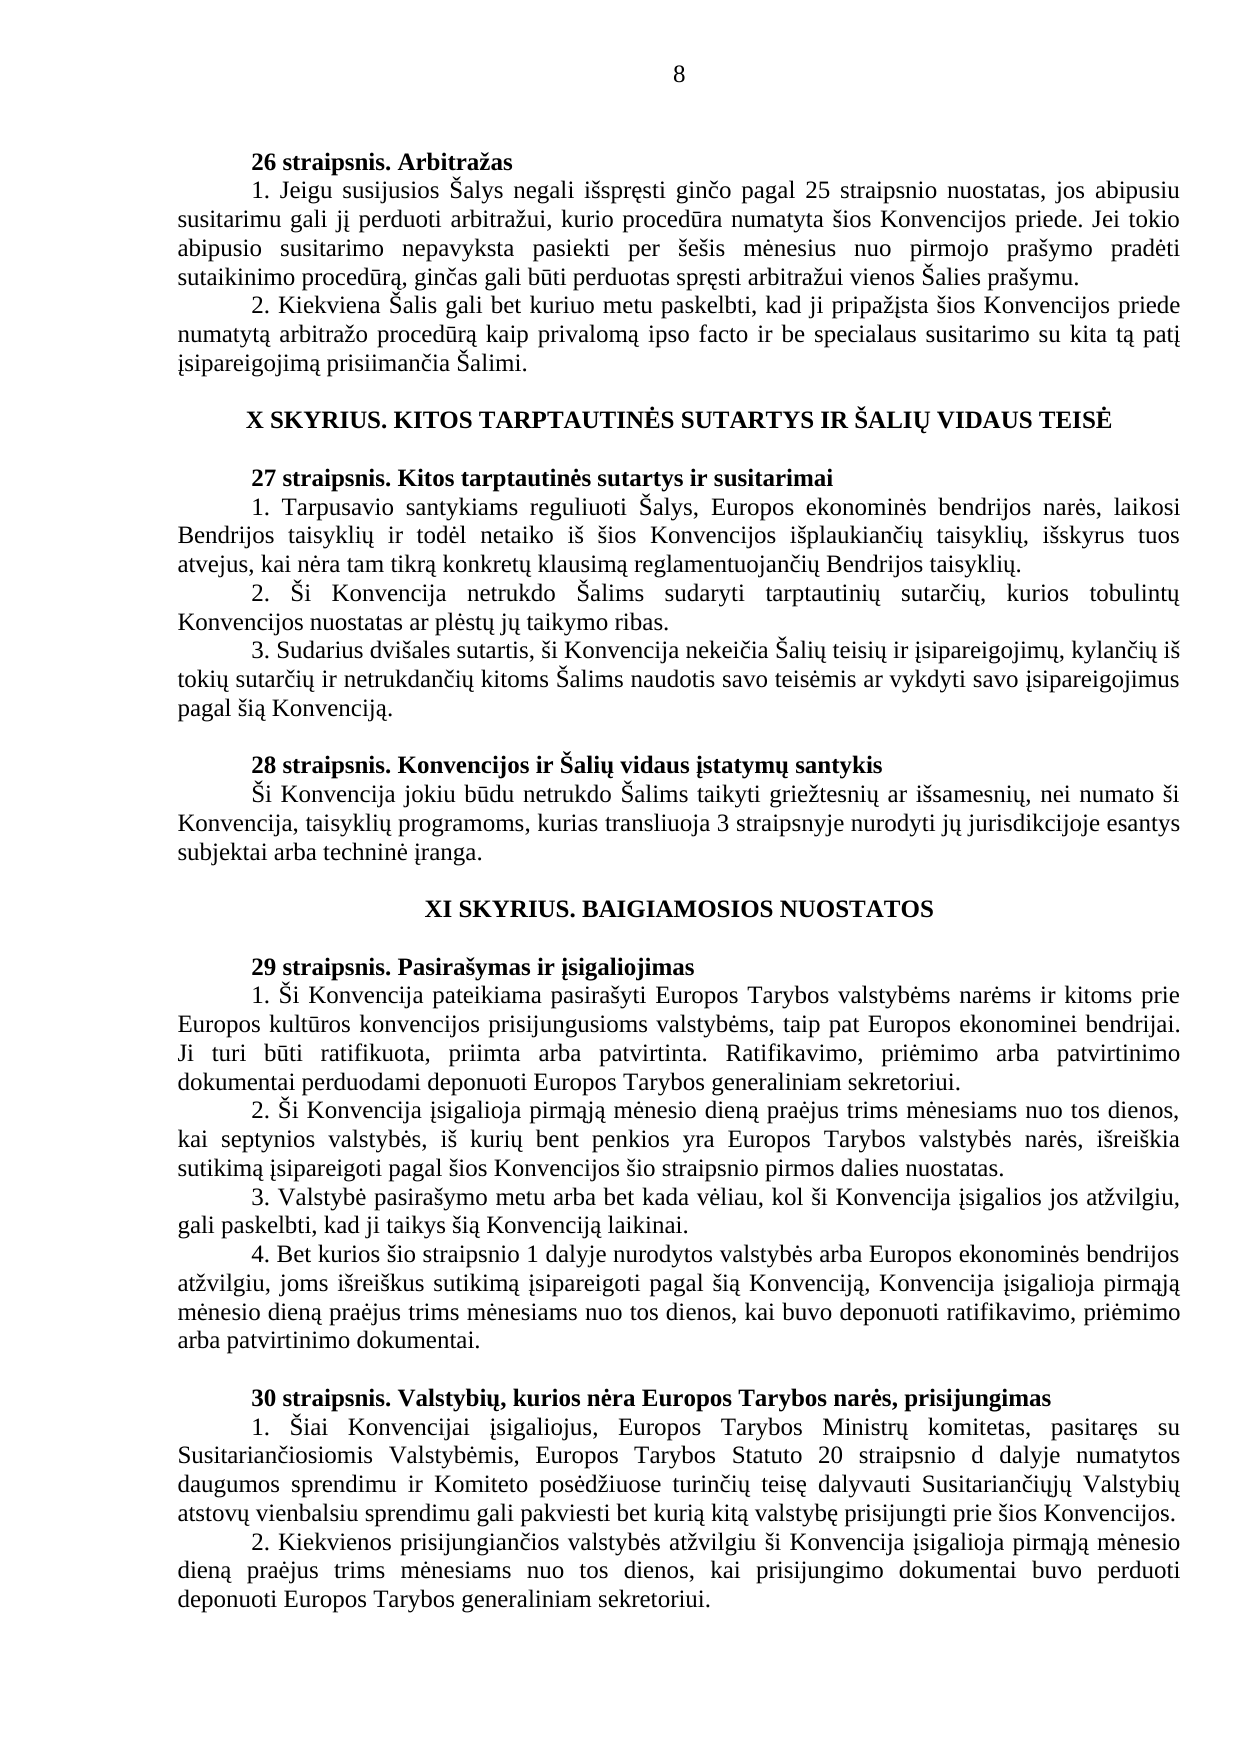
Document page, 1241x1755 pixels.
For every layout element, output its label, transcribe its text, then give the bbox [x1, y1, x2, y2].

text 1. Jeigu susijusios Šalys negali išspręsti ginčo pagal 25 straipsnio nuostatas, jos abipusiu susitarimu gali jį perduoti arbitražui, kurio procedūra numatyta šios Konvencijos priede. Jei tokio abipusio susitarimo nepavyksta pasiekti per šešis mėnesius nuo pirmojo prašymo pradėti sutaikinimo procedūrą, ginčas gali būti perduotas spręsti arbitražui vienos Šalies prašymu. [177, 176, 1181, 291]
text 2. Ši Konvencija netrukdo Šalims sudaryti tarptautinių sutarčių, kurios tobulintų Konvencijos nuostatas ar plėstų jų taikymo ribas. [177, 578, 1181, 636]
text X SKYRIUS. KITOS TARPTAUTINĖS SUTARTYS IR ŠALIŲ VIDAUS TEISĖ [177, 406, 1181, 434]
text 1. Tarpusavio santykiams reguliuoti Šalys, Europos ekonominės bendrijos narės, laikosi Bendrijos taisyklių ir todėl netaiko iš šios Konvencijos išplaukiančių taisyklių, išskyrus tuos atvejus, kai nėra tam tikrą konkretų klausimą reglamentuojančių Bendrijos taisyklių. [177, 492, 1181, 578]
text 2. Kiekviena Šalis gali bet kuriuo metu paskelbti, kad ji pripažįsta šios Konvencijos priede numatytą arbitražo procedūrą kaip privalomą ipso facto ir be specialaus susitarimo su kita tą patį įsipareigojimą prisiimančia Šalimi. [177, 291, 1181, 377]
text 26 straipsnis. Arbitražas [177, 147, 1181, 176]
text 30 straipsnis. Valstybių, kurios nėra Europos Tarybos narės, prisijungimas [177, 1383, 1181, 1412]
text 27 straipsnis. Kitos tarptautinės sutartys ir susitarimai [177, 463, 1181, 492]
text Ši Konvencija jokiu būdu netrukdo Šalims taikyti griežtesnių ar išsamesnių, nei numato ši Konvencija, taisyklių programoms, kurias transliuoja 3 straipsnyje nurodyti jų jurisdikcijoje esantys subjektai arba techninė įranga. [177, 779, 1181, 866]
text 3. Valstybė pasirašymo metu arba bet kada vėliau, kol ši Konvencija įsigalios jos atžvilgiu, gali paskelbti, kad ji taikys šią Konvenciją laikinai. [177, 1182, 1181, 1239]
text 3. Sudarius dvišales sutartis, ši Konvencija nekeičia Šalių teisių ir įsipareigojimų, kylančių iš tokių sutarčių ir netrukdančių kitoms Šalims naudotis savo teisėmis ar vykdyti savo įsipareigojimus pagal šią Konvenciją. [177, 636, 1181, 722]
text 1. Ši Konvencija pateikiama pasirašyti Europos Tarybos valstybėms narėms ir kitoms prie Europos kultūros konvencijos prisijungusioms valstybėms, taip pat Europos ekonominei bendrijai. Ji turi būti ratifikuota, priimta arba patvirtinta. Ratifikavimo, priėmimo arba patvirtinimo dokumentai perduodami deponuoti Europos Tarybos generaliniam sekretoriui. [177, 981, 1181, 1096]
text 29 straipsnis. Pasirašymas ir įsigaliojimas [177, 952, 1181, 981]
text 4. Bet kurios šio straipsnio 1 dalyje nurodytos valstybės arba Europos ekonominės bendrijos atžvilgiu, joms išreiškus sutikimą įsipareigoti pagal šią Konvenciją, Konvencija įsigalioja pirmąją mėnesio dieną praėjus trims mėnesiams nuo tos dienos, kai buvo deponuoti ratifikavimo, priėmimo arba patvirtinimo dokumentai. [177, 1239, 1181, 1354]
text 2. Kiekvienos prisijungiančios valstybės atžvilgiu ši Konvencija įsigalioja pirmąją mėnesio dieną praėjus trims mėnesiams nuo tos dienos, kai prisijungimo dokumentai buvo perduoti deponuoti Europos Tarybos generaliniam sekretoriui. [177, 1527, 1181, 1613]
text 28 straipsnis. Konvencijos ir Šalių vidaus įstatymų santykis [177, 751, 1181, 779]
text XI SKYRIUS. BAIGIAMOSIOS NUOSTATOS [177, 894, 1181, 923]
text 2. Ši Konvencija įsigalioja pirmąją mėnesio dieną praėjus trims mėnesiams nuo tos dienos, kai septynios valstybės, iš kurių bent penkios yra Europos Tarybos valstybės narės, išreiškia sutikimą įsipareigoti pagal šios Konvencijos šio straipsnio pirmos dalies nuostatas. [177, 1096, 1181, 1182]
text 1. Šiai Konvencijai įsigaliojus, Europos Tarybos Ministrų komitetas, pasitaręs su Susitariančiosiomis Valstybėmis, Europos Tarybos Statuto 20 straipsnio d dalyje numatytos daugumos sprendimu ir Komiteto posėdžiuose turinčių teisę dalyvauti Susitariančiųjų Valstybių atstovų vienbalsiu sprendimu gali pakviesti bet kurią kitą valstybę prisijungti prie šios Konvencijos. [177, 1412, 1181, 1527]
